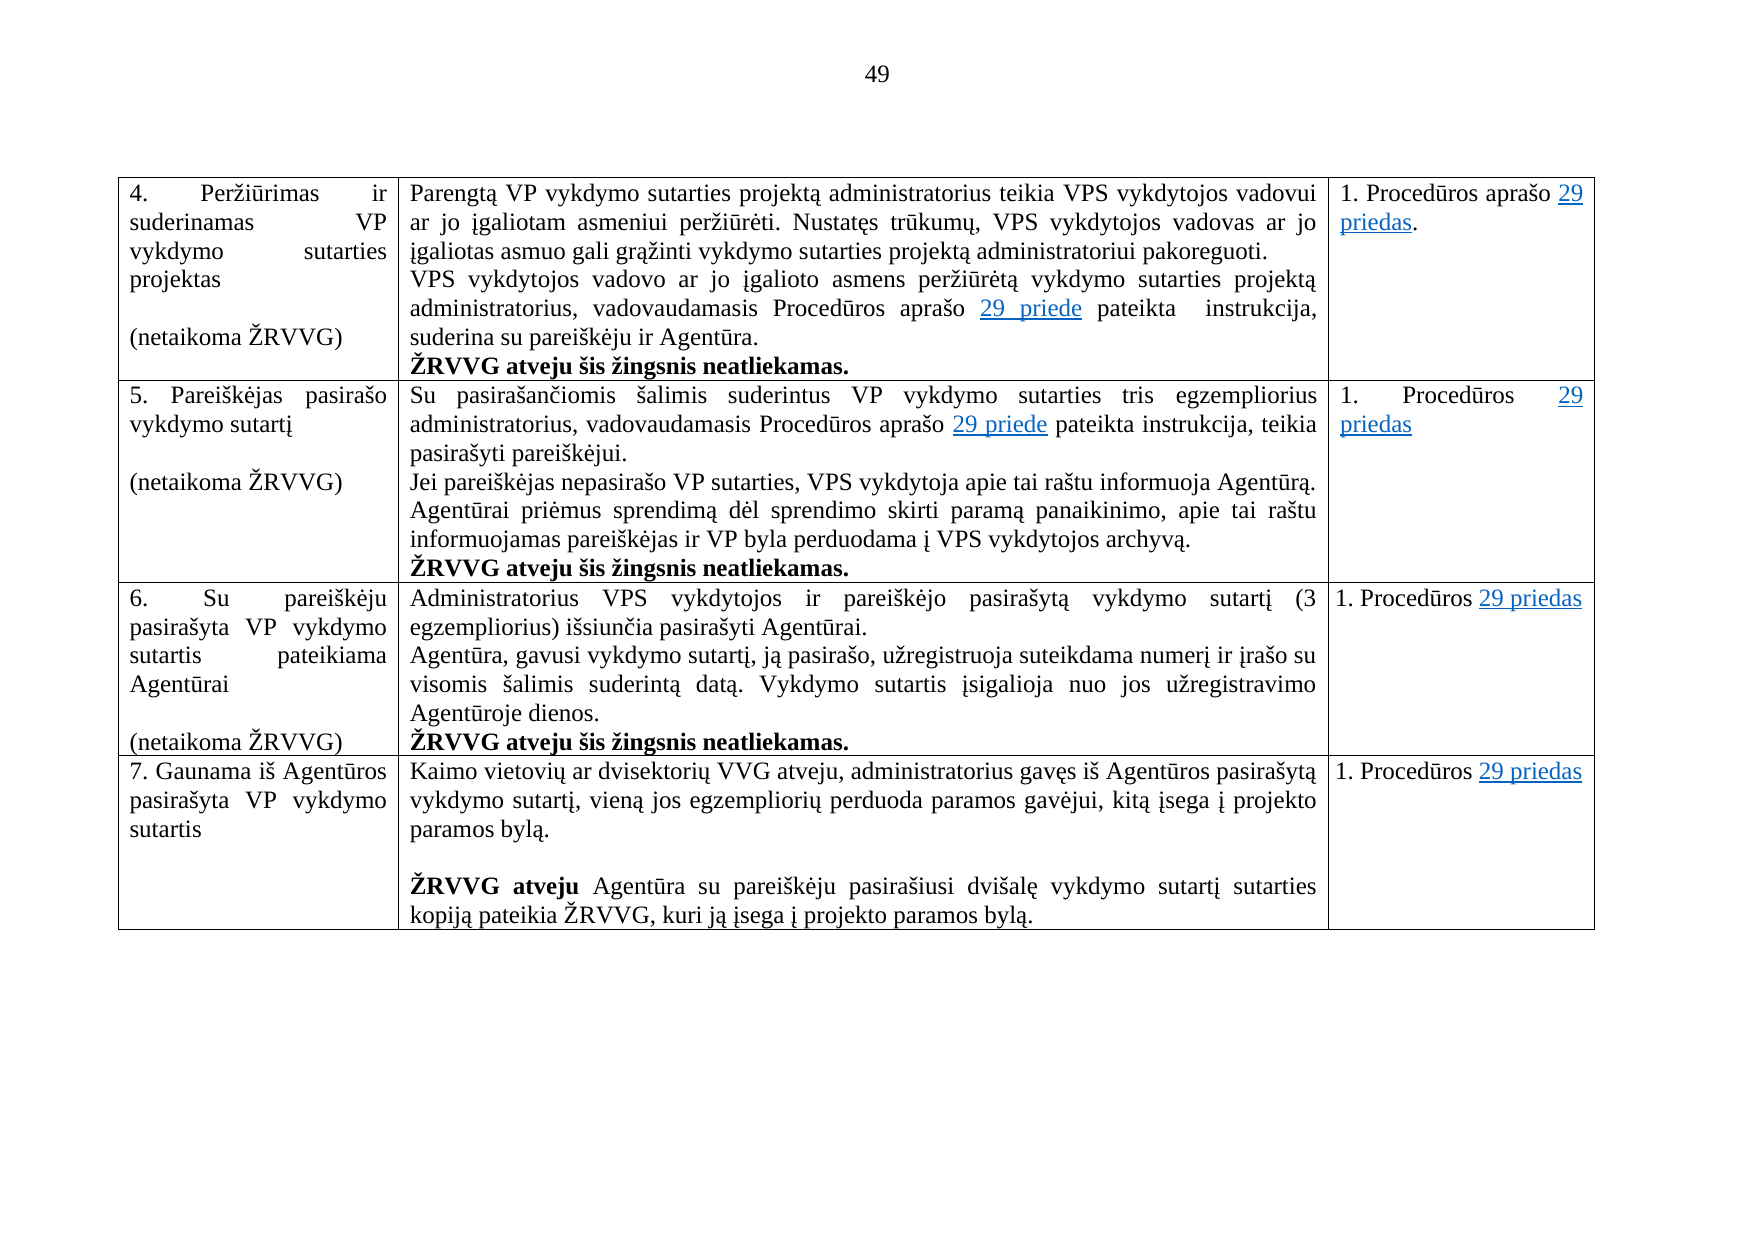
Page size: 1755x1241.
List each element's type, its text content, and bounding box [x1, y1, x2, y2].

table_cell 1. Procedūros 29 priedas [1329, 381, 1594, 582]
table_cell 1. Procedūros 29 priedas [1329, 583, 1594, 755]
table_cell 1. Procedūros aprašo 29 priedas. [1329, 178, 1594, 379]
table_cell Su pasirašančiomis šalimis suderintus VP vykdymo sutarties tris egzempliorius administratorius, vadovaudamasis Procedūros aprašo 29 priede pateikta instrukcija, teikia pasirašyti pareiškėjui. Jei pareiškėjas nepasirašo VP sutarties, VPS vykdytoja apie tai raštu informuoja Agentūrą. Agentūrai priėmus sprendimą dėl sprendimo skirti paramą panaikinimo, apie tai raštu informuojamas pareiškėjas ir VP byla perduodama į VPS vykdytojos archyvą. ŽRVVG atveju šis žingsnis neatliekamas. [399, 381, 1328, 582]
table_cell 7. Gaunama iš Agentūros pasirašyta VP vykdymo sutartis [119, 756, 398, 929]
table_cell 4. Peržiūrimas ir suderinamas VP vykdymo sutarties projektas (netaikoma ŽRVVG) [119, 178, 398, 379]
table_cell 1. Procedūros 29 priedas [1329, 756, 1594, 929]
table_cell Parengtą VP vykdymo sutarties projektą administratorius teikia VPS vykdytojos vadovui ar jo įgaliotam asmeniui peržiūrėti. Nustatęs trūkumų, VPS vykdytojos vadovas ar jo įgaliotas asmuo gali grąžinti vykdymo sutarties projektą administratoriui pakoreguoti. VPS vykdytojos vadovo ar jo įgalioto asmens peržiūrėtą vykdymo sutarties projektą administratorius, vadovaudamasis Procedūros aprašo 29 priede pateikta instrukcija, suderina su pareiškėju ir Agentūra. ŽRVVG atveju šis žingsnis neatliekamas. [399, 178, 1328, 379]
table_cell Administratorius VPS vykdytojos ir pareiškėjo pasirašytą vykdymo sutartį (3 egzempliorius) išsiunčia pasirašyti Agentūrai. Agentūra, gavusi vykdymo sutartį, ją pasirašo, užregistruoja suteikdama numerį ir įrašo su visomis šalimis suderintą datą. Vykdymo sutartis įsigalioja nuo jos užregistravimo Agentūroje dienos. ŽRVVG atveju šis žingsnis neatliekamas. [399, 583, 1328, 755]
table_cell Kaimo vietovių ar dvisektorių VVG atveju, administratorius gavęs iš Agentūros pasirašytą vykdymo sutartį, vieną jos egzempliorių perduoda paramos gavėjui, kitą įsega į projekto paramos bylą. ŽRVVG atveju Agentūra su pareiškėju pasirašiusi dvišalę vykdymo sutartį sutarties kopiją pateikia ŽRVVG, kuri ją įsega į projekto paramos bylą. [399, 756, 1328, 929]
table_cell 6. Su pareiškėju pasirašyta VP vykdymo sutartis pateikiama Agentūrai (netaikoma ŽRVVG) [119, 583, 398, 755]
table_cell 5. Pareiškėjas pasirašo vykdymo sutartį (netaikoma ŽRVVG) [119, 381, 398, 582]
